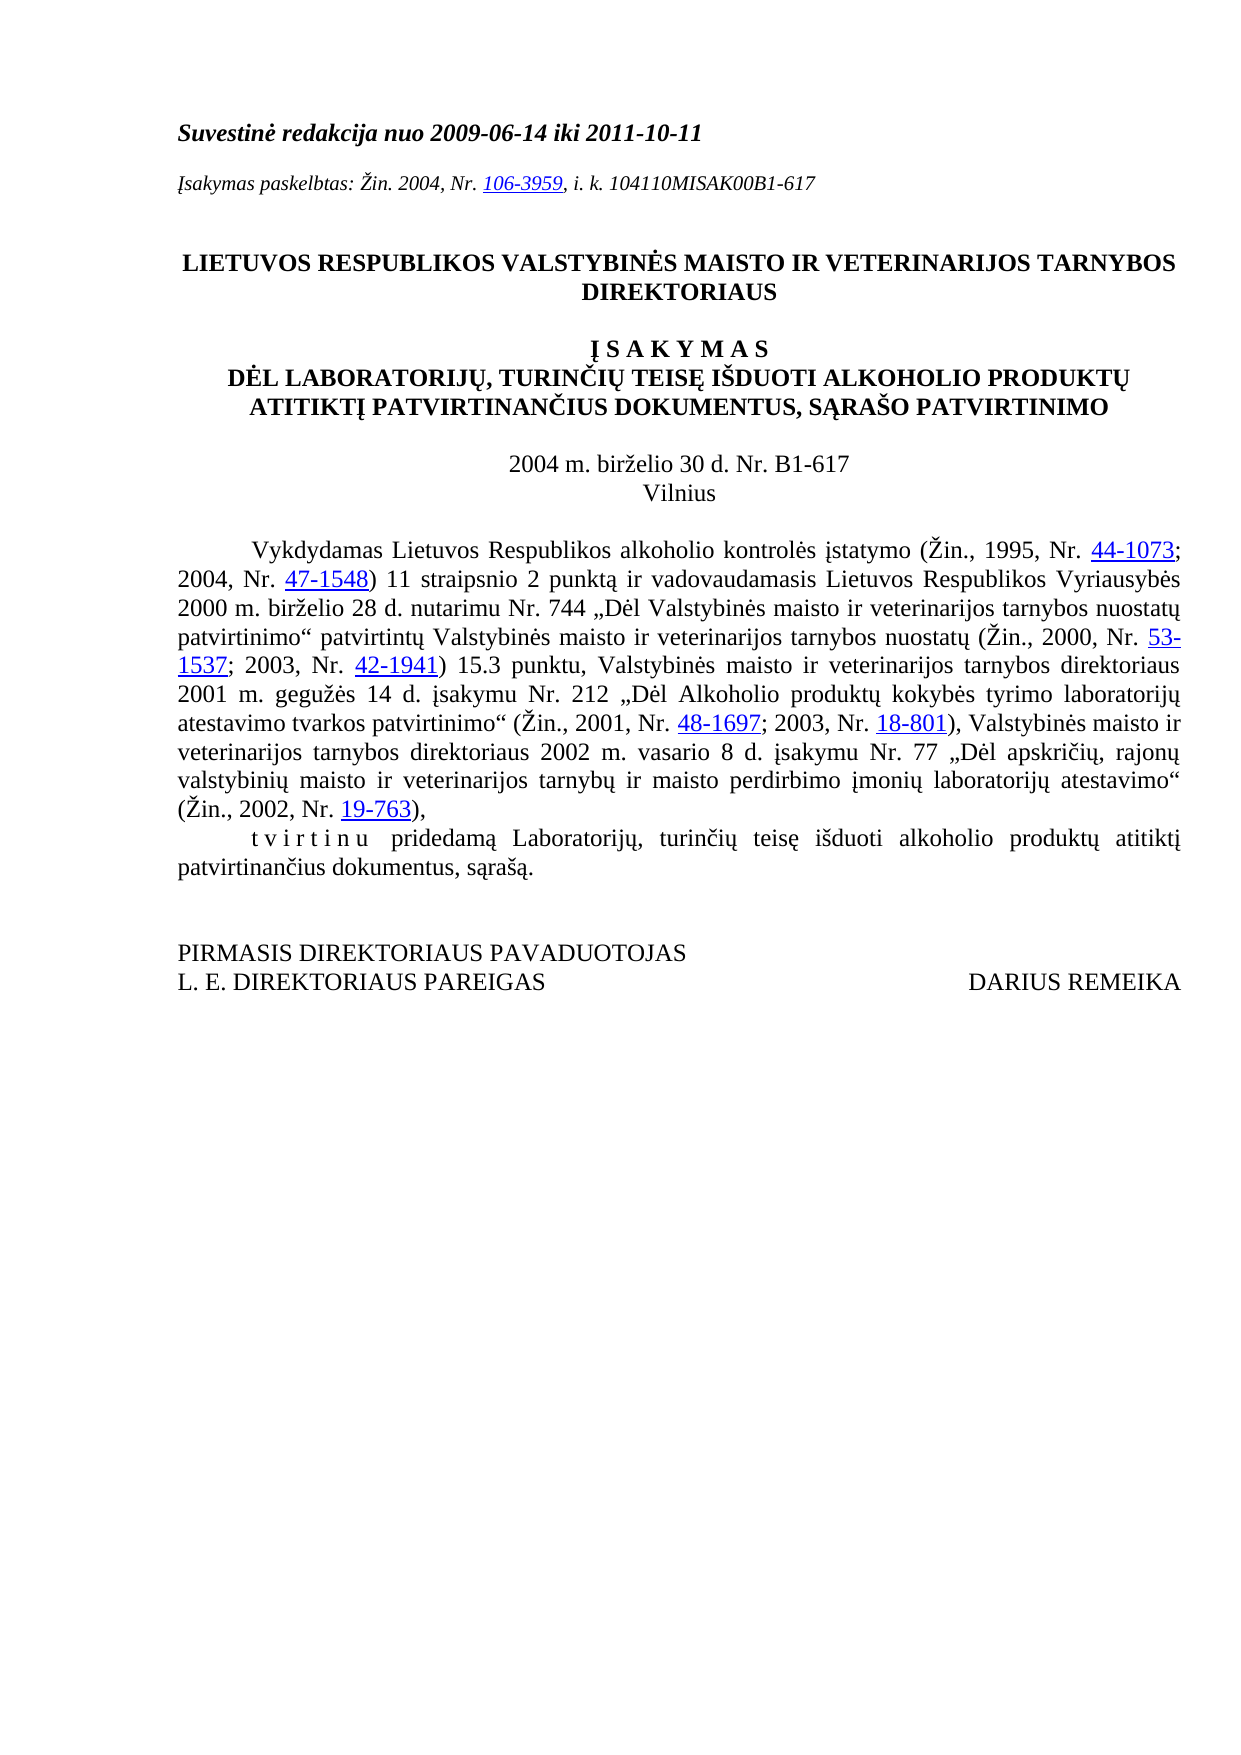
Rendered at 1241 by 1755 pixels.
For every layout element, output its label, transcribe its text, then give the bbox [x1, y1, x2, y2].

text Vilnius [177, 478, 1181, 507]
text Suvestinė redakcija nuo 2009-06-14 iki 2011-10-11 [177, 118, 1181, 147]
text 2004 m. birželio 30 d. Nr. B1-617 [177, 449, 1181, 478]
text Į S A K Y M A S [177, 334, 1181, 363]
text PIRMASIS DIREKTORIAUS PAVADUOTOJAS [177, 938, 1181, 967]
text DĖL LABORATORIJŲ, TURINČIŲ TEISĘ IŠDUOTI ALKOHOLIO PRODUKTŲ ATITIKTĮ PATVIRTINANČIUS DOKUMENTUS, SĄRAŠO PATVIRTINIMO [177, 363, 1181, 420]
text Įsakymas paskelbtas: Žin. 2004, Nr. 106-3959, i. k. 104110MISAK00B1-617 [177, 171, 1181, 195]
text Vykdydamas Lietuvos Respublikos alkoholio kontrolės įstatymo (Žin., 1995, Nr. 44-1073; 2004, Nr. 47-1548) 11 straipsnio 2 punktą ir vadovaudamasis Lietuvos Respublikos Vyriausybės 2000 m. birželio 28 d. nutarimu Nr. 744 „Dėl Valstybinės maisto ir veterinarijos tarnybos nuostatų patvirtinimo“ patvirtintų Valstybinės maisto ir veterinarijos tarnybos nuostatų (Žin., 2000, Nr. 53-1537; 2003, Nr. 42-1941) 15.3 punktu, Valstybinės maisto ir veterinarijos tarnybos direktoriaus 2001 m. gegužės 14 d. įsakymu Nr. 212 „Dėl Alkoholio produktų kokybės tyrimo laboratorijų atestavimo tvarkos patvirtinimo“ (Žin., 2001, Nr. 48-1697; 2003, Nr. 18-801), Valstybinės maisto ir veterinarijos tarnybos direktoriaus 2002 m. vasario 8 d. įsakymu Nr. 77 „Dėl apskričių, rajonų valstybinių maisto ir veterinarijos tarnybų ir maisto perdirbimo įmonių laboratorijų atestavimo“ (Žin., 2002, Nr. 19-763), [177, 535, 1181, 823]
text LIETUVOS RESPUBLIKOS VALSTYBINĖS MAISTO IR VETERINARIJOS TARNYBOS DIREKTORIAUS [177, 248, 1181, 305]
text L. E. DIREKTORIAUS PAREIGAS DARIUS REMEIKA [177, 967, 1181, 995]
text tvirtinu pridedamą Laboratorijų, turinčių teisę išduoti alkoholio produktų atitiktį patvirtinančius dokumentus, sąrašą. [177, 823, 1181, 880]
